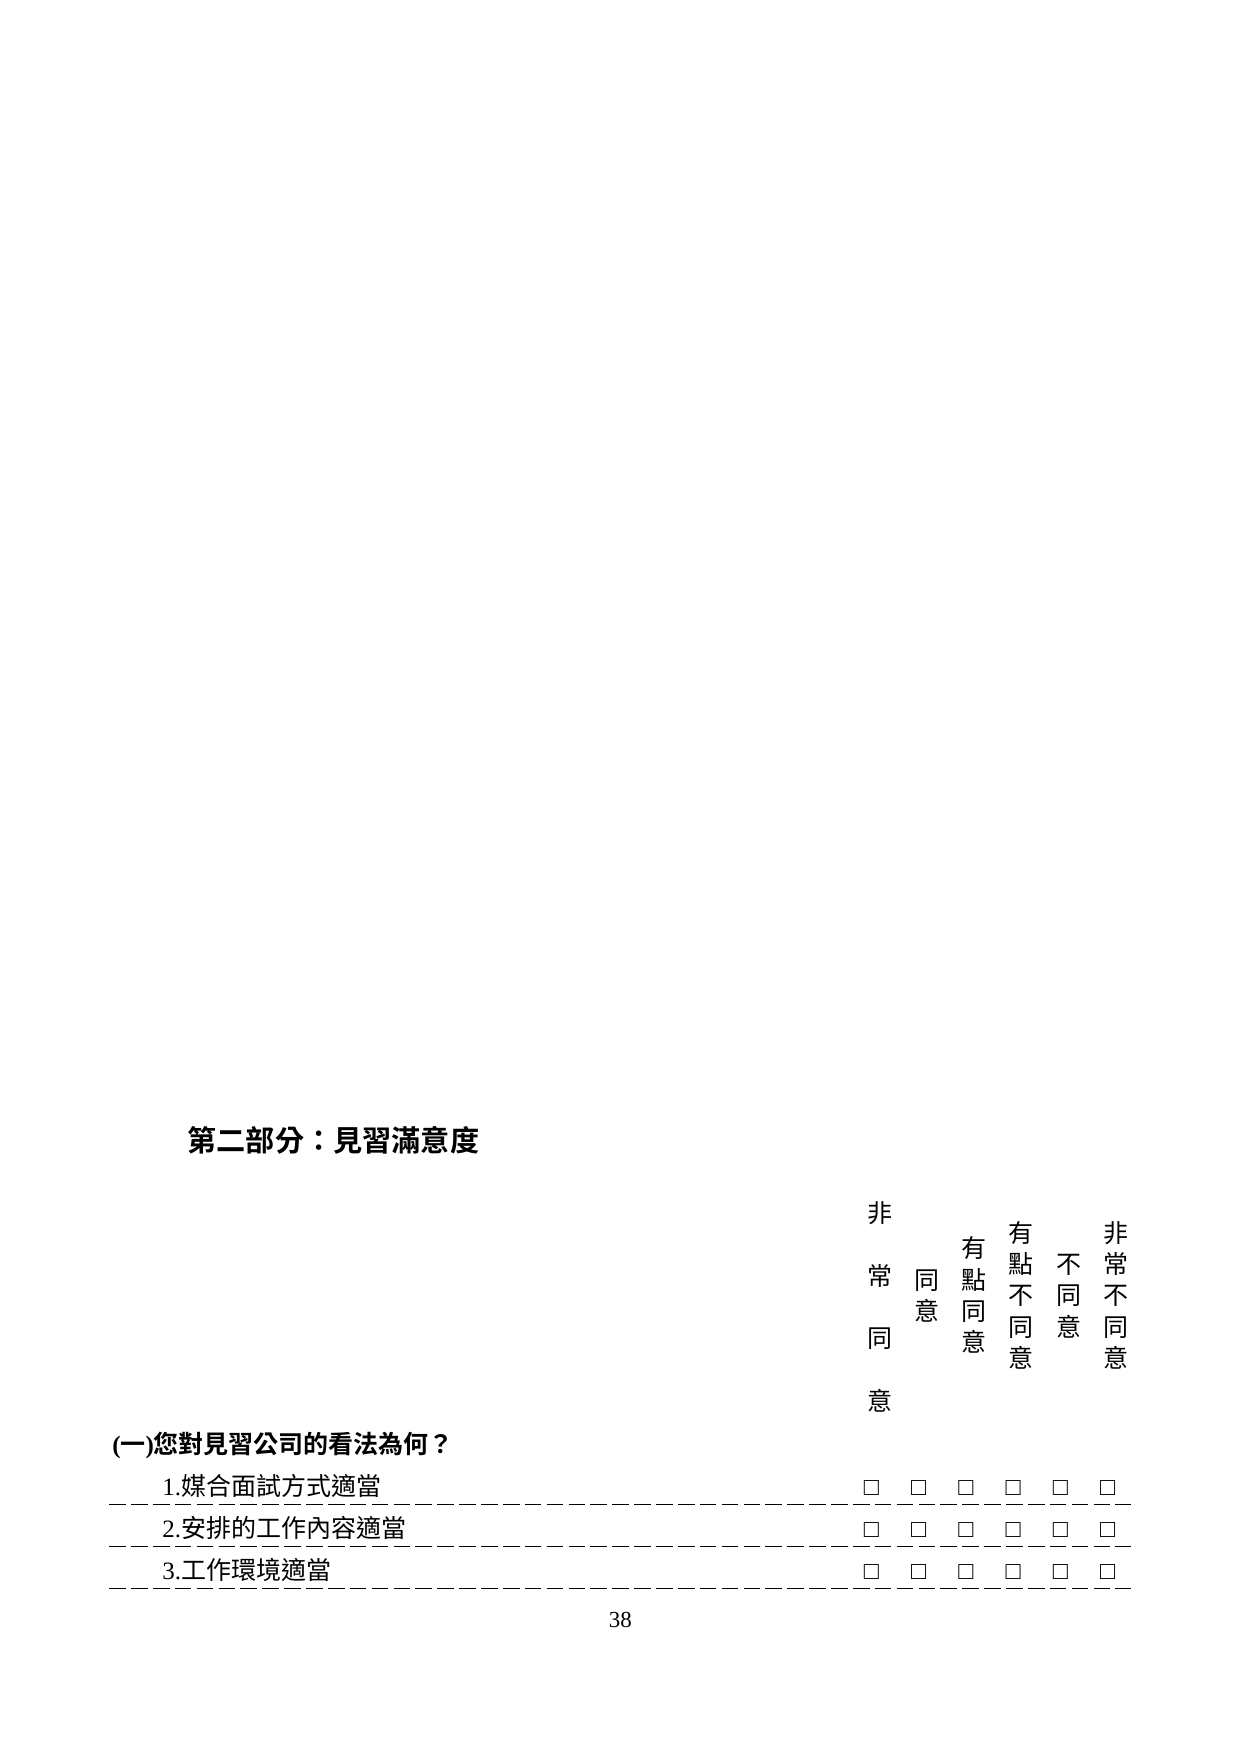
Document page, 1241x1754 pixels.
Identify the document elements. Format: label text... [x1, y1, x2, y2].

table_header 同意 [895, 1170, 942, 1420]
table_cell □ [895, 1504, 942, 1546]
table_cell □ [989, 1546, 1036, 1588]
table_cell □ [1036, 1462, 1084, 1504]
table_cell □ [942, 1546, 989, 1588]
table_header 有點同意 [942, 1170, 989, 1420]
table_cell □ [942, 1462, 989, 1504]
table_header 非常同意 [847, 1170, 894, 1420]
table_cell [847, 1420, 894, 1462]
table_cell □ [1036, 1504, 1084, 1546]
table_cell [895, 1420, 942, 1462]
table_cell [1036, 1420, 1084, 1462]
table_header [109, 1170, 847, 1420]
table_cell □ [1084, 1462, 1131, 1504]
table_cell □ [1084, 1546, 1131, 1588]
text 第二部分：見習滿意度 [187, 1097, 1053, 1160]
table_cell □ [847, 1546, 894, 1588]
table_cell □ [895, 1462, 942, 1504]
table_cell □ [847, 1462, 894, 1504]
table_cell □ [942, 1504, 989, 1546]
table_header 非常不同意 [1084, 1170, 1131, 1420]
table_cell [1084, 1420, 1131, 1462]
table_cell □ [989, 1462, 1036, 1504]
table_header 不同意 [1036, 1170, 1084, 1420]
table_cell 2.安排的工作內容適當 [109, 1504, 847, 1546]
table_cell □ [1036, 1546, 1084, 1588]
table_cell 3.工作環境適當 [109, 1546, 847, 1588]
table_cell [942, 1420, 989, 1462]
table_cell [989, 1420, 1036, 1462]
table_cell □ [989, 1504, 1036, 1546]
table_cell 1.媒合面試方式適當 [109, 1462, 847, 1504]
table_cell □ [895, 1546, 942, 1588]
table_cell (一)您對見習公司的看法為何？ [109, 1420, 847, 1462]
table_cell □ [1084, 1504, 1131, 1546]
table_header 有點不同意 [989, 1170, 1036, 1420]
table_cell □ [847, 1504, 894, 1546]
